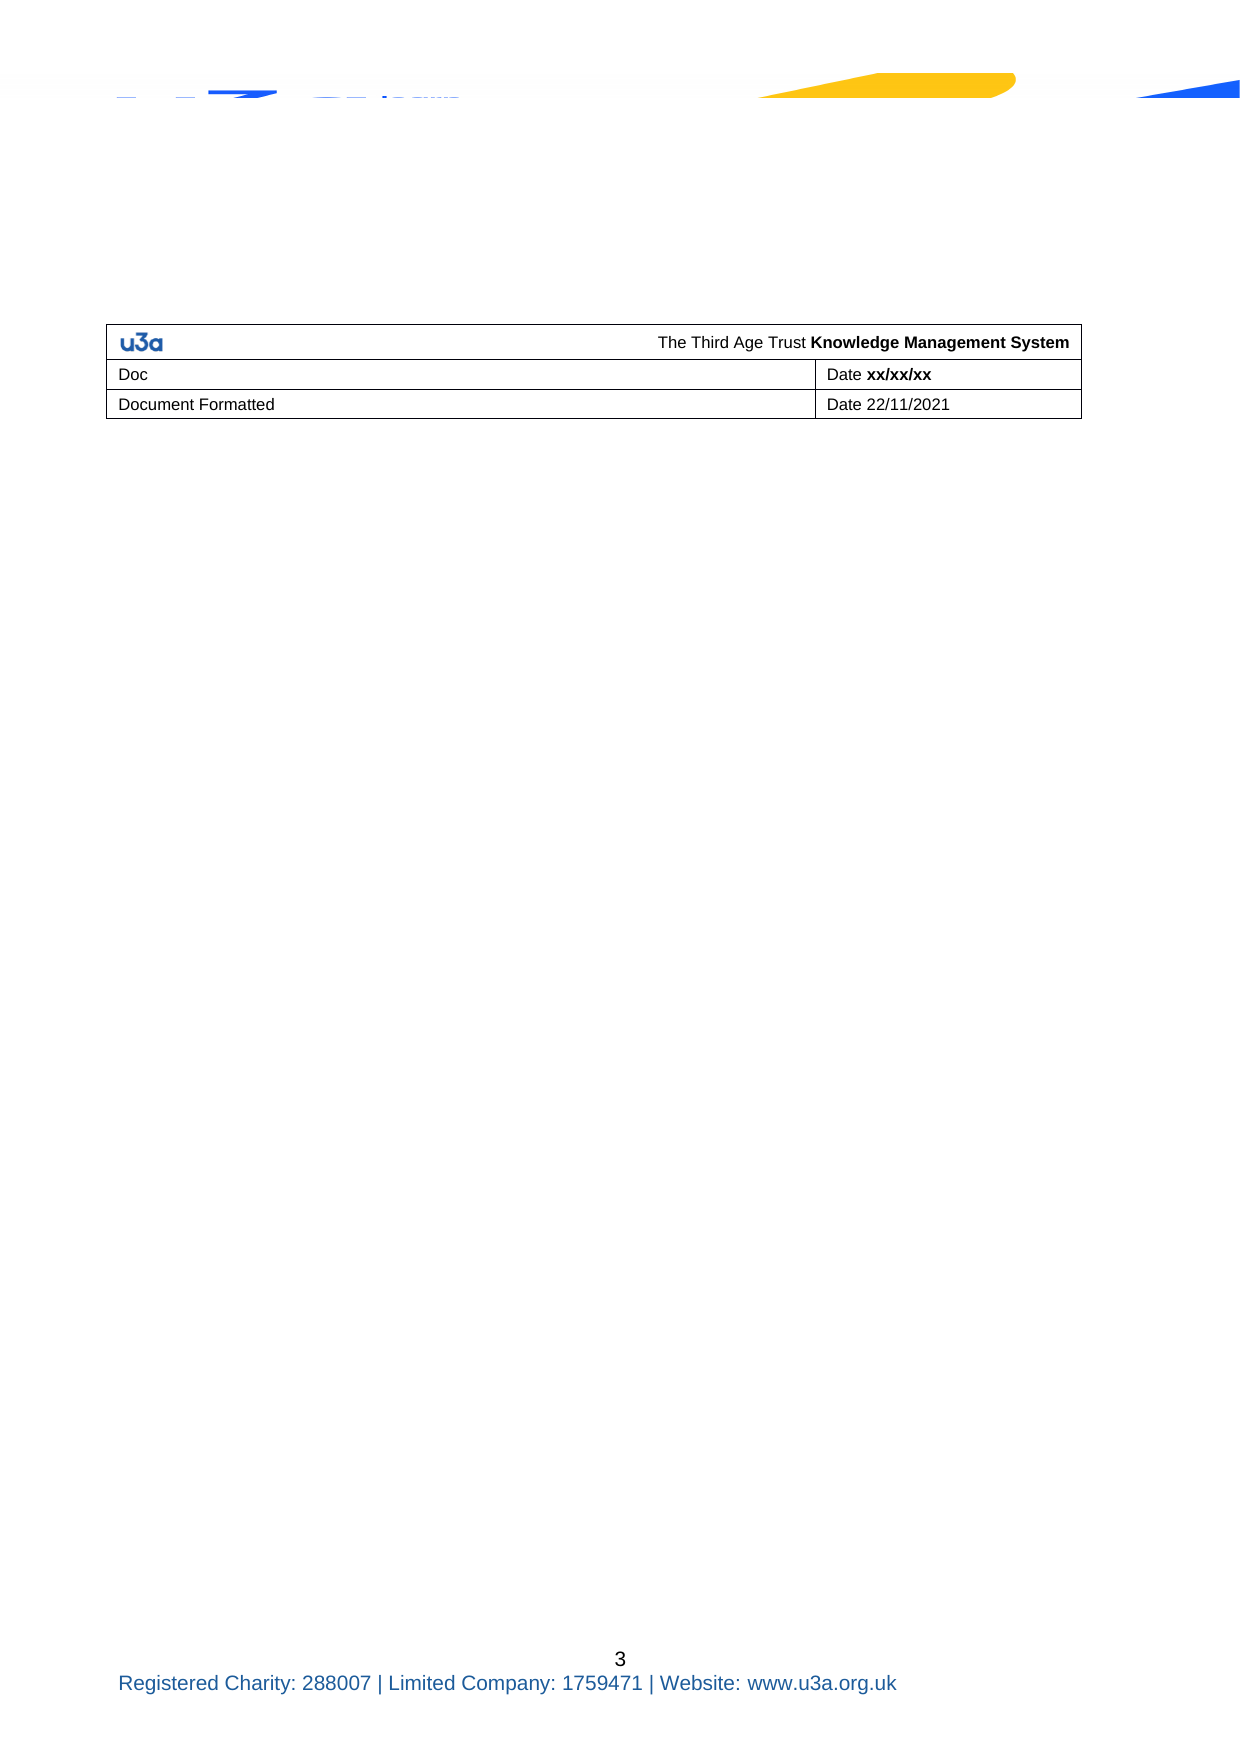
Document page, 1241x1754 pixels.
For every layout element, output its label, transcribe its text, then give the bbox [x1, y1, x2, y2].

table_cell Doc [107, 360, 815, 389]
table_header The Third Age Trust Knowledge Management System [201, 325, 1081, 359]
table_cell Date 22/11/2021 [816, 390, 1081, 418]
table_cell Document Formatted [107, 390, 815, 418]
table_cell Date xx/xx/xx [816, 360, 1081, 389]
picture [118, 330, 165, 354]
table_header [107, 325, 201, 359]
